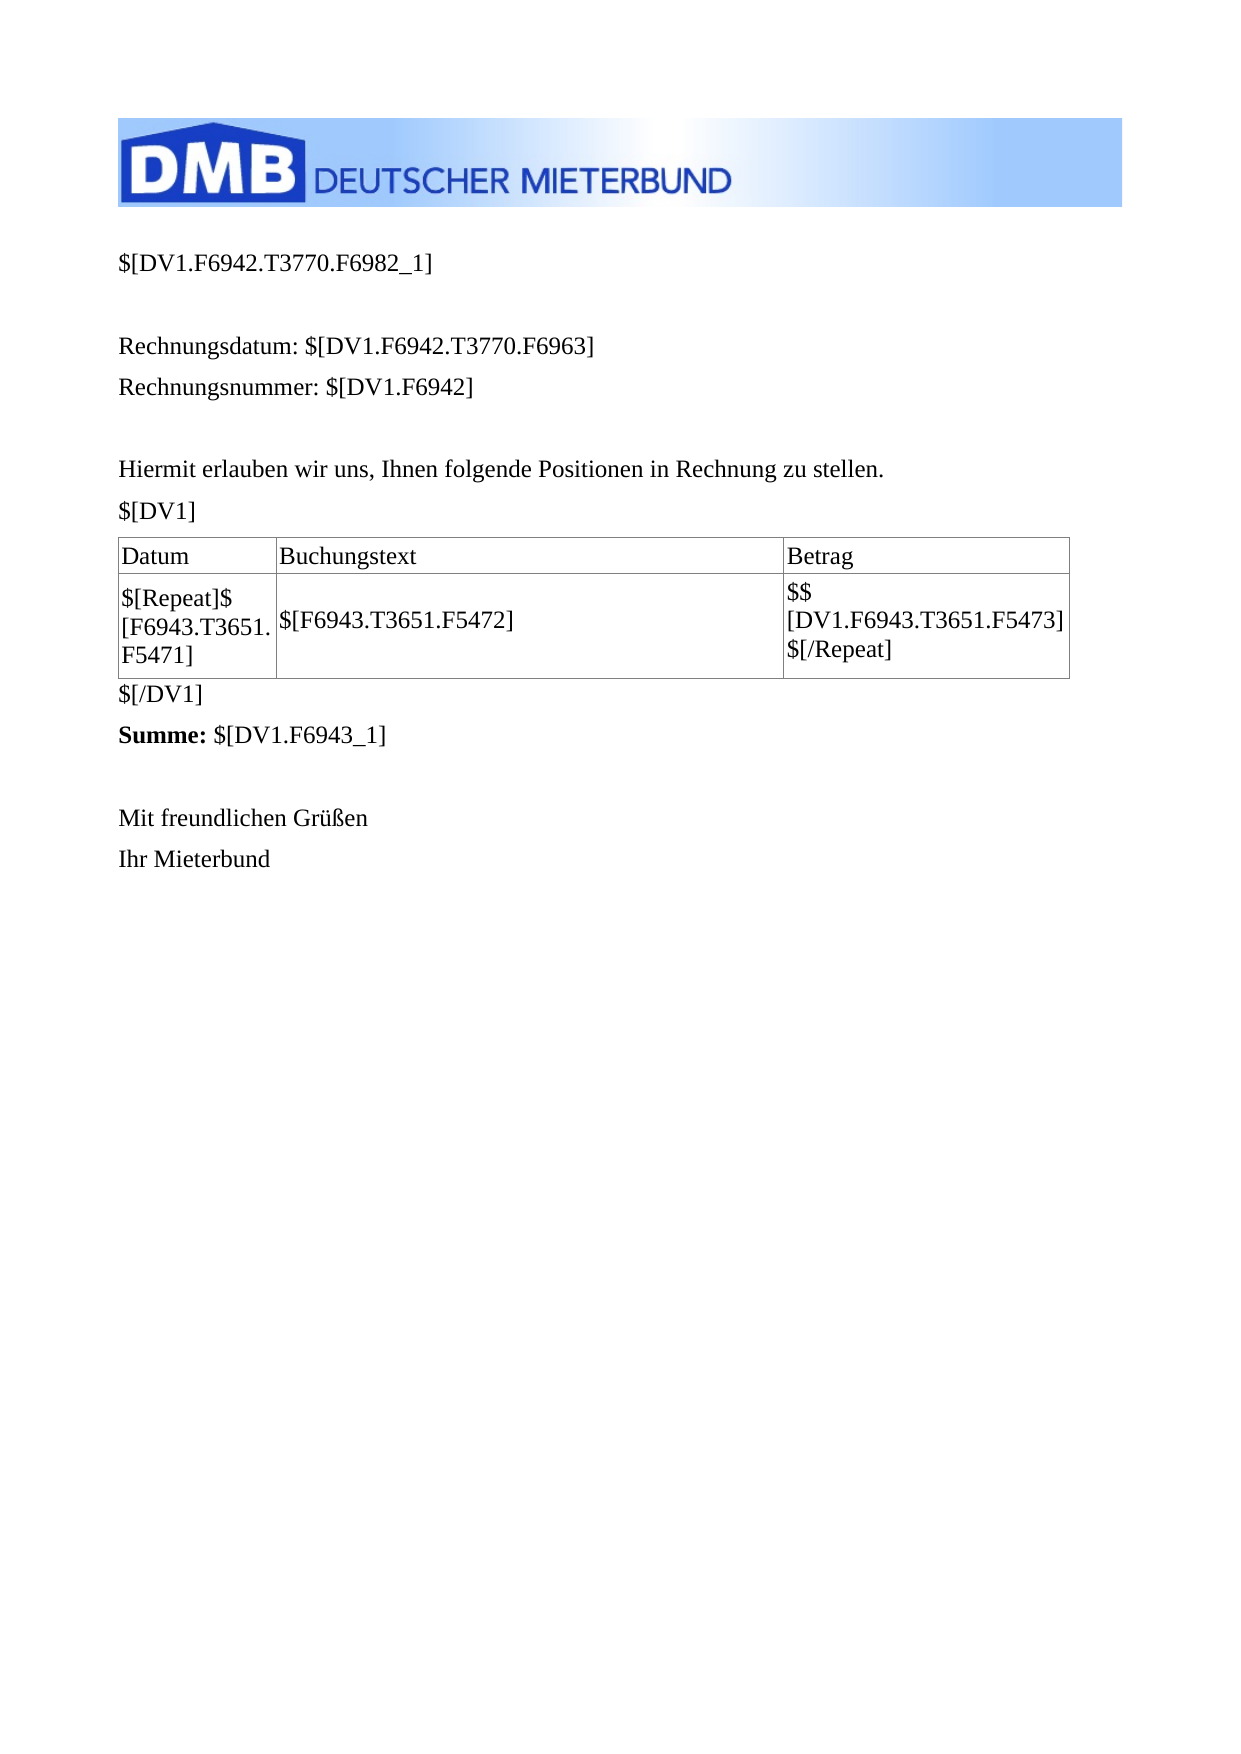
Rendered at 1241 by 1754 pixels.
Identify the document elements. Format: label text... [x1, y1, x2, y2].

table_cell $[Repeat]$[F6943.T3651.F5471] [119, 574, 276, 678]
table_header Betrag [784, 538, 1069, 573]
table_cell $$[DV1.F6943.T3651.F5473]$[/Repeat] [784, 574, 1069, 678]
text Mit freundlichen Grüßen [118, 803, 1122, 832]
table_header Buchungstext [277, 538, 783, 573]
picture [118, 118, 1123, 207]
text $[/DV1] [118, 679, 1122, 708]
text Ihr Mieterbund [118, 844, 1122, 873]
text Rechnungsnummer: $[DV1.F6942] [118, 372, 1122, 401]
table_cell $[F6943.T3651.F5472] [277, 574, 783, 678]
text Hiermit erlauben wir uns, Ihnen folgende Positionen in Rechnung zu stellen. [118, 454, 1122, 483]
text $[DV1.F6942.T3770.F6982_1] [118, 248, 1122, 277]
text $[DV1] [118, 496, 1122, 524]
table_header Datum [119, 538, 276, 573]
text Summe: $[DV1.F6943_1] [118, 721, 1122, 749]
text Rechnungsdatum: $[DV1.F6942.T3770.F6963] [118, 331, 1122, 359]
